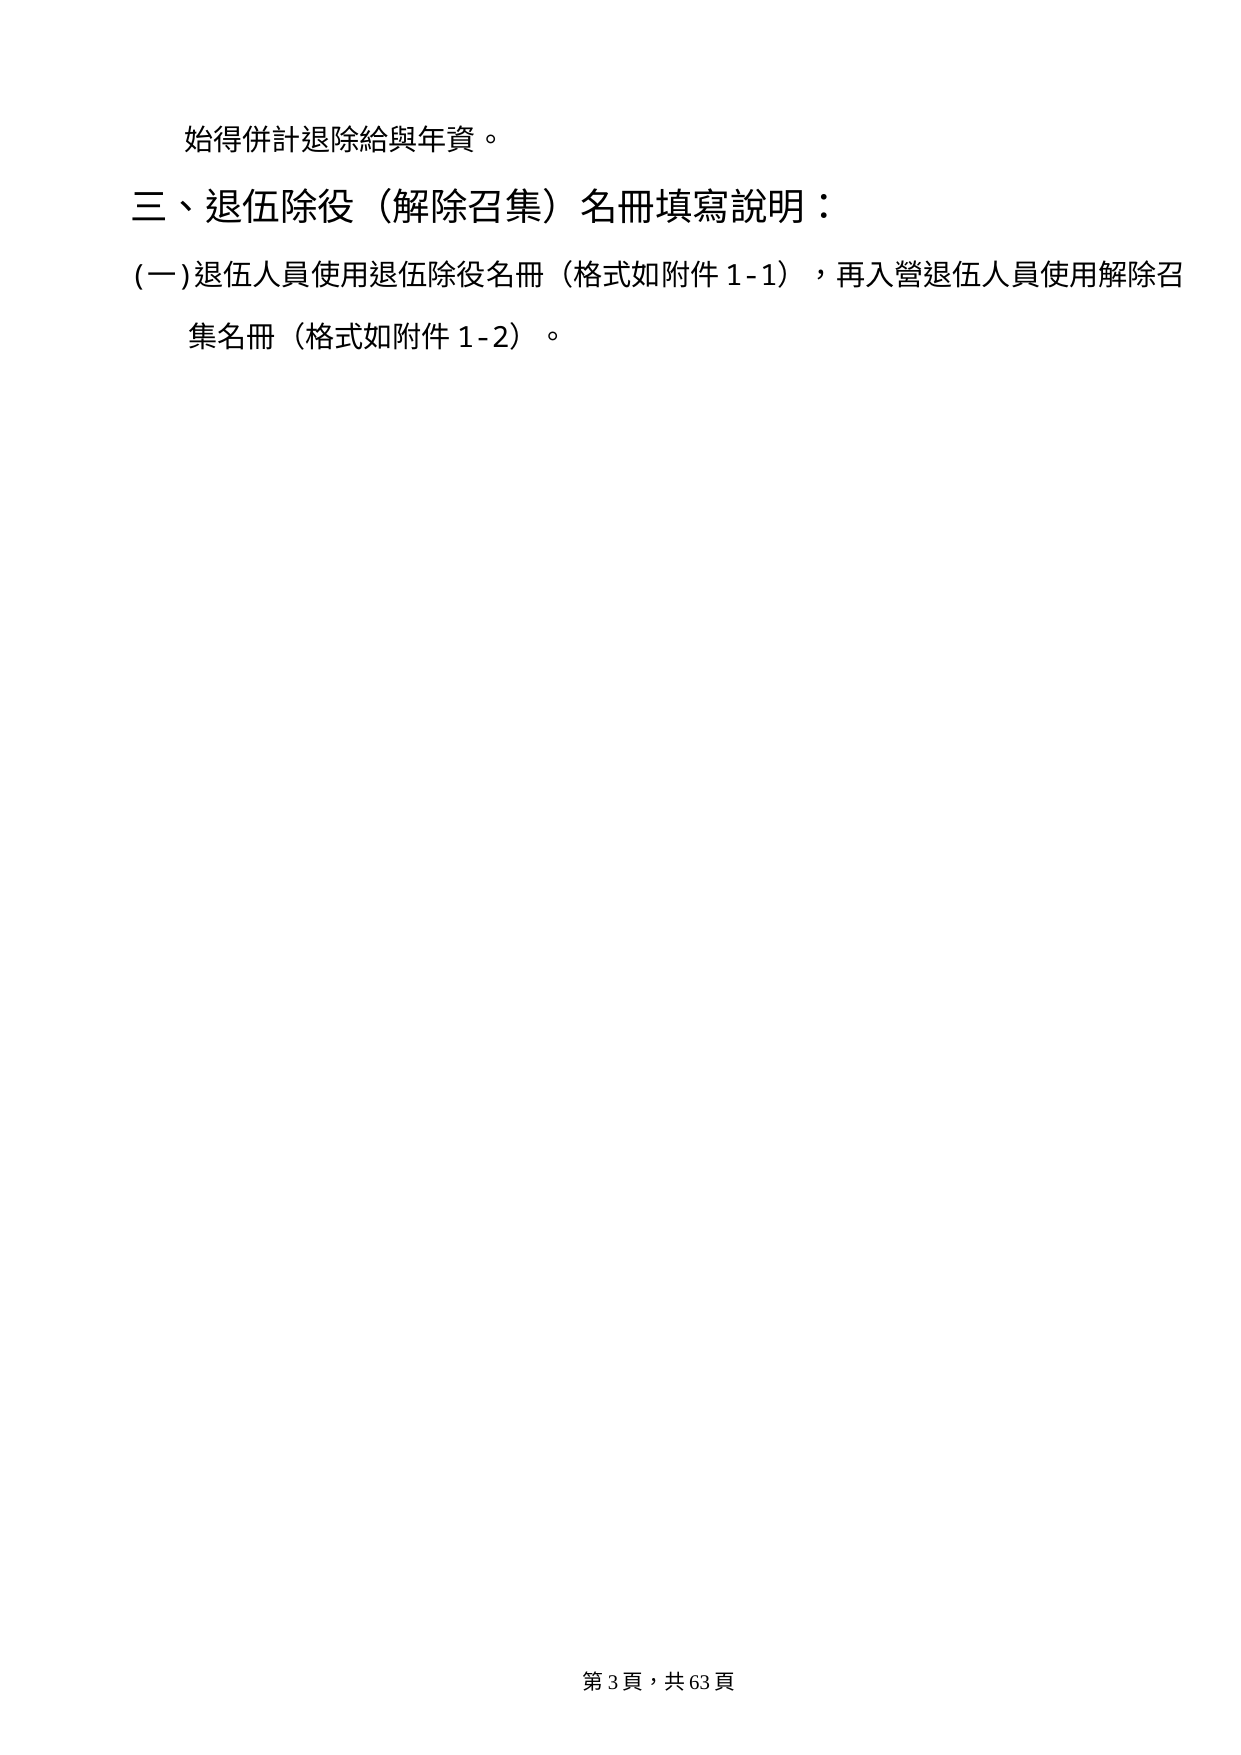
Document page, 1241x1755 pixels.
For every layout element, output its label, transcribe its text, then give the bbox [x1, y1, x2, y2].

text 始得併計退除給與年資。 [155, 96, 1187, 158]
text 三、退伍除役（解除召集）名冊填寫說明： [130, 177, 1187, 231]
text (一)退伍人員使用退伍除役名冊（格式如附件1-1），再入營退伍人員使用解除召集名冊（格式如附件1-2）。 [130, 231, 1187, 356]
